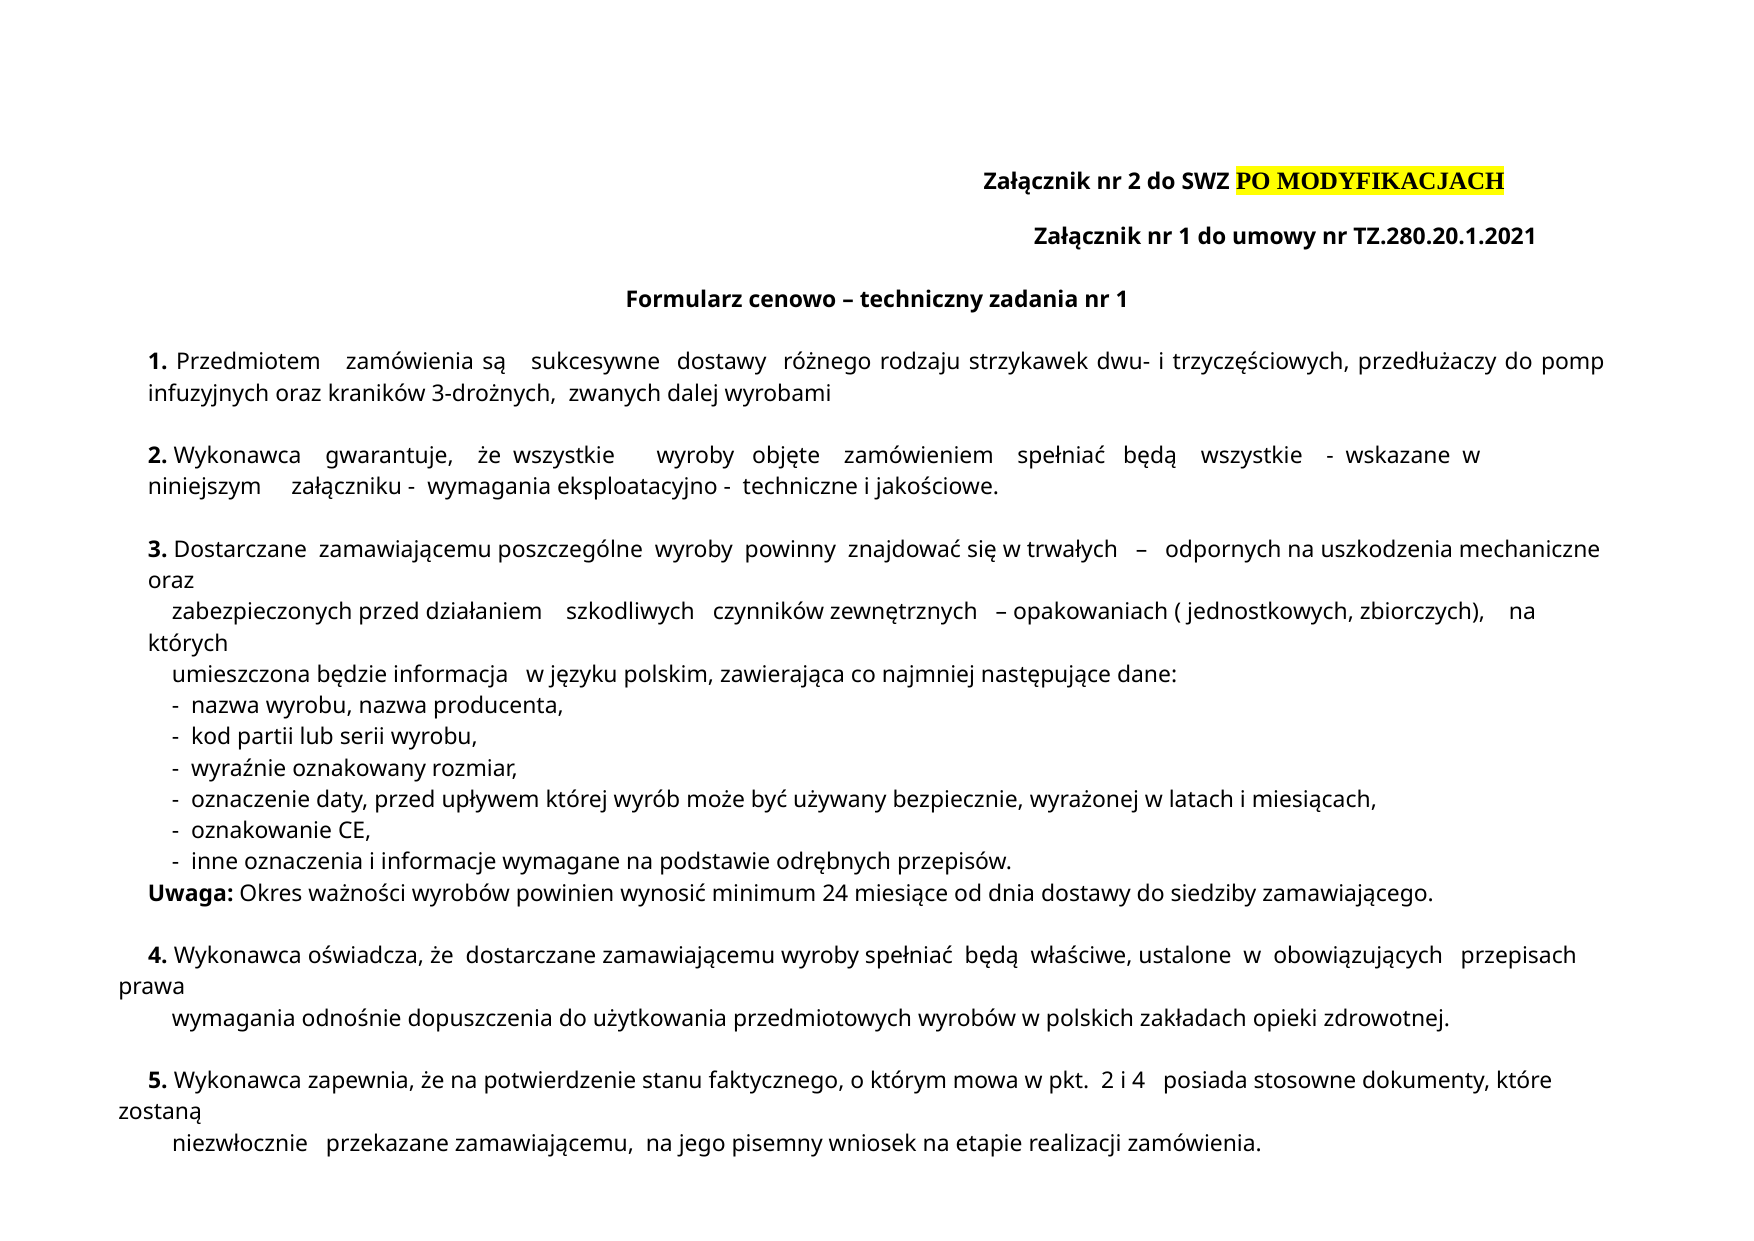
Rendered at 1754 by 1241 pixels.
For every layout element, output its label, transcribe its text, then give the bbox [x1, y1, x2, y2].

text Załącznik nr 1 do umowy nr TZ.280.20.1.2021 [148, 220, 1606, 252]
text 5. Wykonawca zapewnia, że na potwierdzenie stanu faktycznego, o którym mowa w pkt. 2 i 4 posiada stosowne dokumenty, które zostaną [118, 1064, 1606, 1127]
text 4. Wykonawca oświadcza, że dostarczane zamawiającemu wyroby spełniać będą właściwe, ustalone w obowiązujących przepisach prawa [118, 939, 1606, 1002]
text - oznaczenie daty, przed upływem której wyrób może być używany bezpiecznie, wyrażonej w latach i miesiącach, [148, 783, 1606, 814]
text Załącznik nr 2 do SWZ PO MODYFIKACJACH [148, 134, 1606, 196]
text 3. Dostarczane zamawiającemu poszczególne wyroby powinny znajdować się w trwałych – odpornych na uszkodzenia mechaniczne oraz [148, 533, 1606, 595]
text umieszczona będzie informacja w języku polskim, zawierająca co najmniej następujące dane: [148, 658, 1606, 689]
text - kod partii lub serii wyrobu, [148, 720, 1606, 752]
text - oznakowanie CE, [148, 814, 1606, 845]
text Uwaga: Okres ważności wyrobów powinien wynosić minimum 24 miesiące od dnia dostawy do siedziby zamawiającego. [148, 877, 1606, 908]
subtitle Formularz cenowo – techniczny zadania nr 1 [148, 283, 1606, 314]
text niezwłocznie przekazane zamawiającemu, na jego pisemny wniosek na etapie realizacji zamówienia. [118, 1127, 1606, 1158]
text zabezpieczonych przed działaniem szkodliwych czynników zewnętrznych – opakowaniach ( jednostkowych, zbiorczych), na których [148, 595, 1606, 658]
text - nazwa wyrobu, nazwa producenta, [148, 689, 1606, 720]
text - wyraźnie oznakowany rozmiar, [148, 752, 1606, 783]
text - inne oznaczenia i informacje wymagane na podstawie odrębnych przepisów. [148, 845, 1606, 877]
text 1. Przedmiotem zamówienia są sukcesywne dostawy różnego rodzaju strzykawek dwu- i trzyczęściowych, przedłużaczy do pomp infuzyjnych oraz kraników 3-drożnych, zwanych dalej wyrobami [148, 345, 1606, 408]
text wymagania odnośnie dopuszczenia do użytkowania przedmiotowych wyrobów w polskich zakładach opieki zdrowotnej. [118, 1002, 1606, 1033]
text 2. Wykonawca gwarantuje, że wszystkie wyroby objęte zamówieniem spełniać będą wszystkie - wskazane w niniejszym załączniku - wymagania eksploatacyjno - techniczne i jakościowe. [148, 439, 1606, 502]
